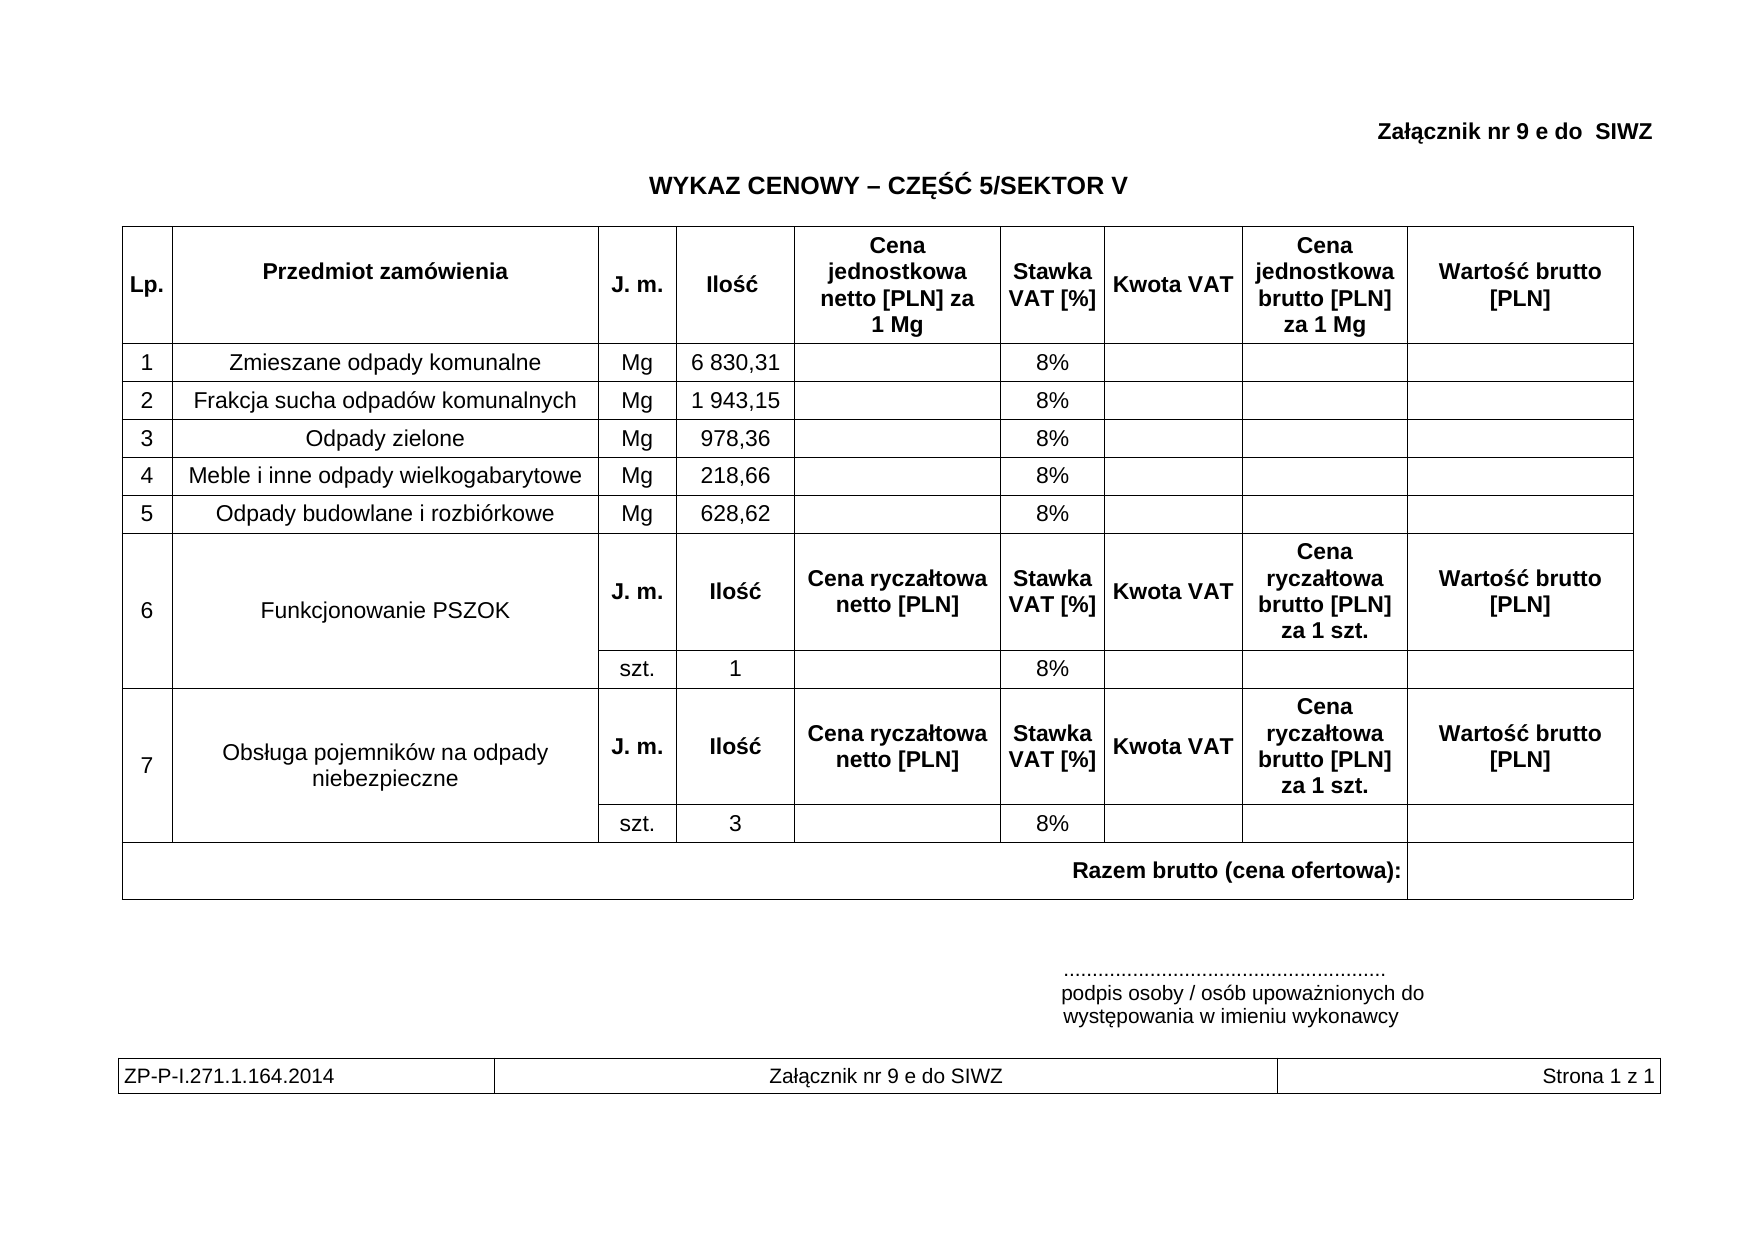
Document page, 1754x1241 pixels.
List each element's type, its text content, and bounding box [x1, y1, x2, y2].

table_cell [1105, 805, 1242, 842]
table_cell szt. [599, 805, 676, 842]
table_cell 3 [123, 420, 172, 457]
table_cell 1 943,15 [677, 382, 794, 419]
table_cell Razem brutto (cena ofertowa): [123, 843, 1407, 899]
table_cell 8% [1001, 496, 1104, 532]
table_cell Kwota VAT [1105, 534, 1242, 649]
table_cell 2 [123, 382, 172, 419]
table_header Cena jednostkowa brutto [PLN] za 1 Mg [1243, 227, 1407, 343]
text Załącznik nr 9 e do SIWZ [118, 118, 1659, 144]
table_cell 8% [1001, 420, 1104, 457]
table_cell [1408, 805, 1633, 842]
table_cell 8% [1001, 651, 1104, 687]
table_cell Mg [599, 344, 676, 381]
table_cell [1408, 420, 1633, 457]
text ........................................................ [118, 956, 1659, 980]
table_cell Cena ryczałtowa netto [PLN] [795, 534, 1000, 649]
table_cell [1105, 496, 1242, 532]
table_cell 978,36 [677, 420, 794, 457]
table_cell Odpady budowlane i rozbiórkowe [173, 496, 598, 532]
table_cell 8% [1001, 382, 1104, 419]
text podpis osoby / osób upoważnionych do [561, 980, 1659, 1004]
table_cell Odpady zielone [173, 420, 598, 457]
table_cell Mg [599, 496, 676, 532]
table_cell [1408, 843, 1633, 899]
table_cell Wartość brutto [PLN] [1408, 534, 1633, 649]
table_cell [1105, 458, 1242, 494]
table_cell 6 830,31 [677, 344, 794, 381]
table_header J. m. [599, 227, 676, 343]
table_cell Mg [599, 420, 676, 457]
table_cell 3 [677, 805, 794, 842]
table_cell Cena ryczałtowa brutto [PLN] za 1 szt. [1243, 689, 1407, 804]
table_cell Zmieszane odpady komunalne [173, 344, 598, 381]
table_cell [1105, 651, 1242, 687]
table_cell Meble i inne odpady wielkogabarytowe [173, 458, 598, 494]
table_cell 628,62 [677, 496, 794, 532]
table_cell 8% [1001, 344, 1104, 381]
table_cell [1243, 420, 1407, 457]
table_cell 6 [123, 534, 172, 687]
table_cell Stawka VAT [%] [1001, 534, 1104, 649]
table_cell J. m. [599, 534, 676, 649]
table_cell [1408, 651, 1633, 687]
table_header Ilość [677, 227, 794, 343]
table_cell Ilość [677, 534, 794, 649]
table_header Cena jednostkowa netto [PLN] za 1 Mg [795, 227, 1000, 343]
table_cell J. m. [599, 689, 676, 804]
text występowania w imieniu wykonawcy [118, 1004, 1659, 1028]
table_cell [795, 496, 1000, 532]
table_cell Kwota VAT [1105, 689, 1242, 804]
table_cell [1408, 382, 1633, 419]
table_cell 1 [677, 651, 794, 687]
table_cell [795, 805, 1000, 842]
table_cell 7 [123, 689, 172, 842]
table_cell 4 [123, 458, 172, 494]
table_cell 218,66 [677, 458, 794, 494]
text WYKAZ CENOWY – CZĘŚĆ 5/SEKTOR V [118, 171, 1659, 199]
table_cell szt. [599, 651, 676, 687]
table_cell [795, 382, 1000, 419]
table_cell [1105, 344, 1242, 381]
table_cell [1408, 458, 1633, 494]
table_cell [1105, 420, 1242, 457]
table_cell [795, 420, 1000, 457]
table_cell Cena ryczałtowa brutto [PLN] za 1 szt. [1243, 534, 1407, 649]
table_header Wartość brutto [PLN] [1408, 227, 1633, 343]
table_cell [795, 458, 1000, 494]
table_cell Funkcjonowanie PSZOK [173, 534, 598, 687]
table_cell [1243, 458, 1407, 494]
table_cell Frakcja sucha odpadów komunalnych [173, 382, 598, 419]
table_cell Cena ryczałtowa netto [PLN] [795, 689, 1000, 804]
table_cell [1243, 805, 1407, 842]
table_cell [795, 651, 1000, 687]
table_cell Stawka VAT [%] [1001, 689, 1104, 804]
table_header Lp. [123, 227, 172, 343]
table_cell [1243, 344, 1407, 381]
table_cell 1 [123, 344, 172, 381]
table_cell [1243, 496, 1407, 532]
table_cell [1408, 344, 1633, 381]
table_cell Ilość [677, 689, 794, 804]
table_header Przedmiot zamówienia [173, 227, 598, 343]
table_cell 8% [1001, 458, 1104, 494]
table_cell Obsługa pojemników na odpady niebezpieczne [173, 689, 598, 842]
table_cell 5 [123, 496, 172, 532]
table_cell [1243, 382, 1407, 419]
table_cell [1408, 496, 1633, 532]
table_cell [795, 344, 1000, 381]
table_cell Mg [599, 458, 676, 494]
table_cell Mg [599, 382, 676, 419]
table_cell Wartość brutto [PLN] [1408, 689, 1633, 804]
table_header Kwota VAT [1105, 227, 1242, 343]
table_cell 8% [1001, 805, 1104, 842]
table_cell [1105, 382, 1242, 419]
table_cell [1243, 651, 1407, 687]
table_header Stawka VAT [%] [1001, 227, 1104, 343]
